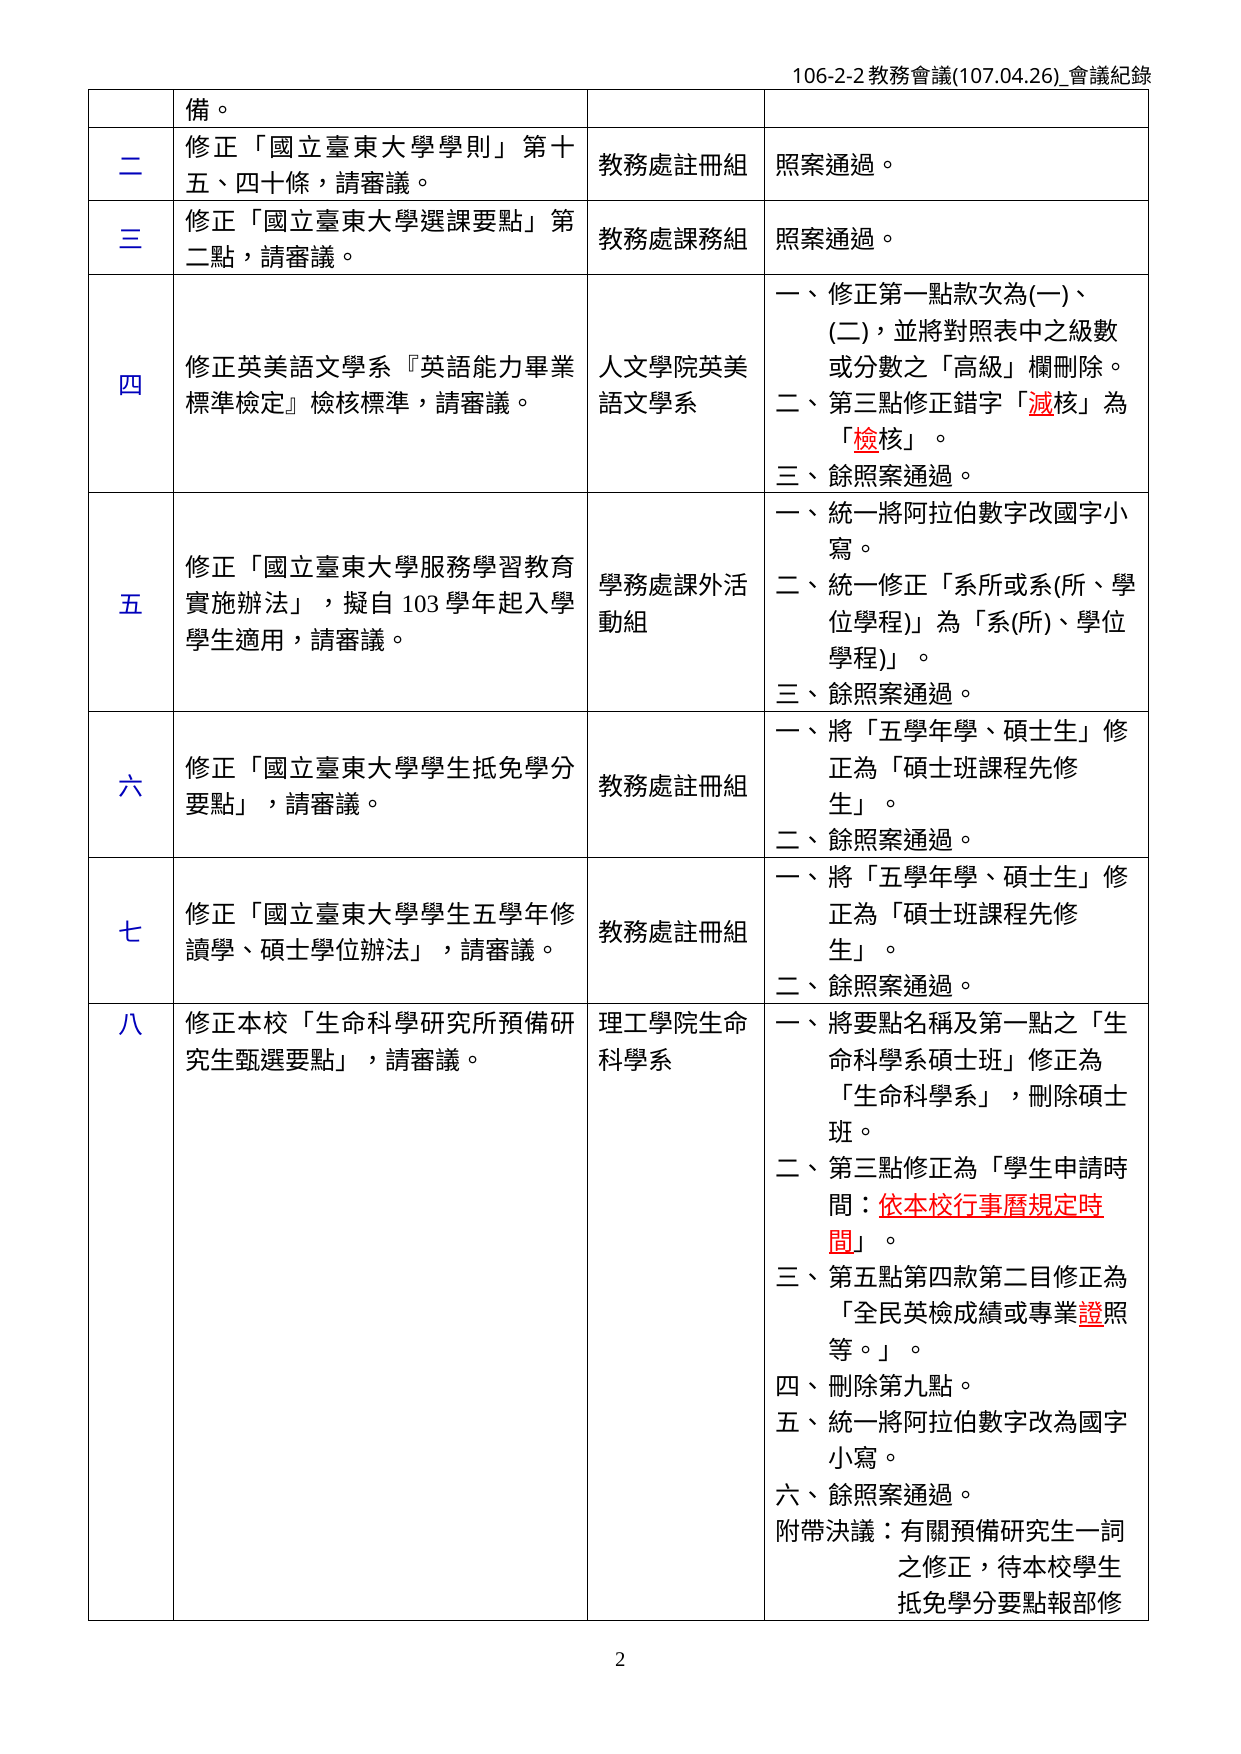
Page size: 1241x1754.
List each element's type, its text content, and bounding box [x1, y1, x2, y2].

table_cell 將「五學年學、碩士生」修正為「碩士班課程先修生」。 餘照案通過。 [765, 858, 1148, 1003]
table_cell 三 [89, 201, 173, 274]
table_cell 修正英美語文學系『英語能力畢業標準檢定』檢核標準，請審議。 [174, 275, 587, 492]
table_cell 修正「國立臺東大學學生抵免學分要點」，請審議。 [174, 712, 587, 857]
table_cell 四 [89, 275, 173, 492]
table_cell 修正「國立臺東大學選課要點」第二點，請審議。 [174, 201, 587, 274]
table_cell 修正「國立臺東大學服務學習教育實施辦法」，擬自103學年起入學學生適用，請審議。 [174, 493, 587, 711]
table_cell 理工學院生命科學系 [588, 1004, 764, 1620]
table_cell [588, 90, 764, 127]
table_cell [89, 90, 173, 127]
table_cell 修正本校「生命科學研究所預備研究生甄選要點」，請審議。 [174, 1004, 587, 1620]
table_cell 修正第一點款次為(一)、(二)，並將對照表中之級數或分數之「高級」欄刪除。 第三點修正錯字「減核」為「檢核」。 餘照案通過。 [765, 275, 1148, 492]
table_cell 教務處註冊組 [588, 128, 764, 200]
table_cell 將要點名稱及第一點之「生命科學系碩士班」修正為「生命科學系」，刪除碩士班。 第三點修正為「學生申請時間：依本校行事曆規定時間」。 第五點第四款第二目修正為「全民英檢成績或專業證照等。」。 刪除第九點。 統一將阿拉伯數字改為國字小寫。 餘照案通過。 附帶決議：有關預備研究生一詞之修正，待本校學生抵免學分要點報部修正通過後，再一併修正。 [765, 1004, 1148, 1620]
table_cell 備。 [174, 90, 587, 127]
table_cell 修正「國立臺東大學學則」第十五、四十條，請審議。 [174, 128, 587, 200]
table_cell 教務處註冊組 [588, 712, 764, 857]
table_cell 教務處註冊組 [588, 858, 764, 1003]
table_cell 統一將阿拉伯數字改國字小寫。 統一修正「系所或系(所、學位學程)」為「系(所)、學位學程)」。 餘照案通過。 [765, 493, 1148, 711]
table_cell 六 [89, 712, 173, 857]
table_cell 人文學院英美語文學系 [588, 275, 764, 492]
table_cell 照案通過。 [765, 128, 1148, 200]
table_cell 學務處課外活動組 [588, 493, 764, 711]
table_cell 修正「國立臺東大學學生五學年修讀學、碩士學位辦法」，請審議。 [174, 858, 587, 1003]
table_cell 七 [89, 858, 173, 1003]
table_cell 照案通過。 [765, 201, 1148, 274]
table_cell 二 [89, 128, 173, 200]
table_cell [765, 90, 1148, 127]
table_cell 將「五學年學、碩士生」修正為「碩士班課程先修生」。 餘照案通過。 [765, 712, 1148, 857]
table_cell 教務處課務組 [588, 201, 764, 274]
table_cell 八 [89, 1004, 173, 1620]
table_cell 五 [89, 493, 173, 711]
